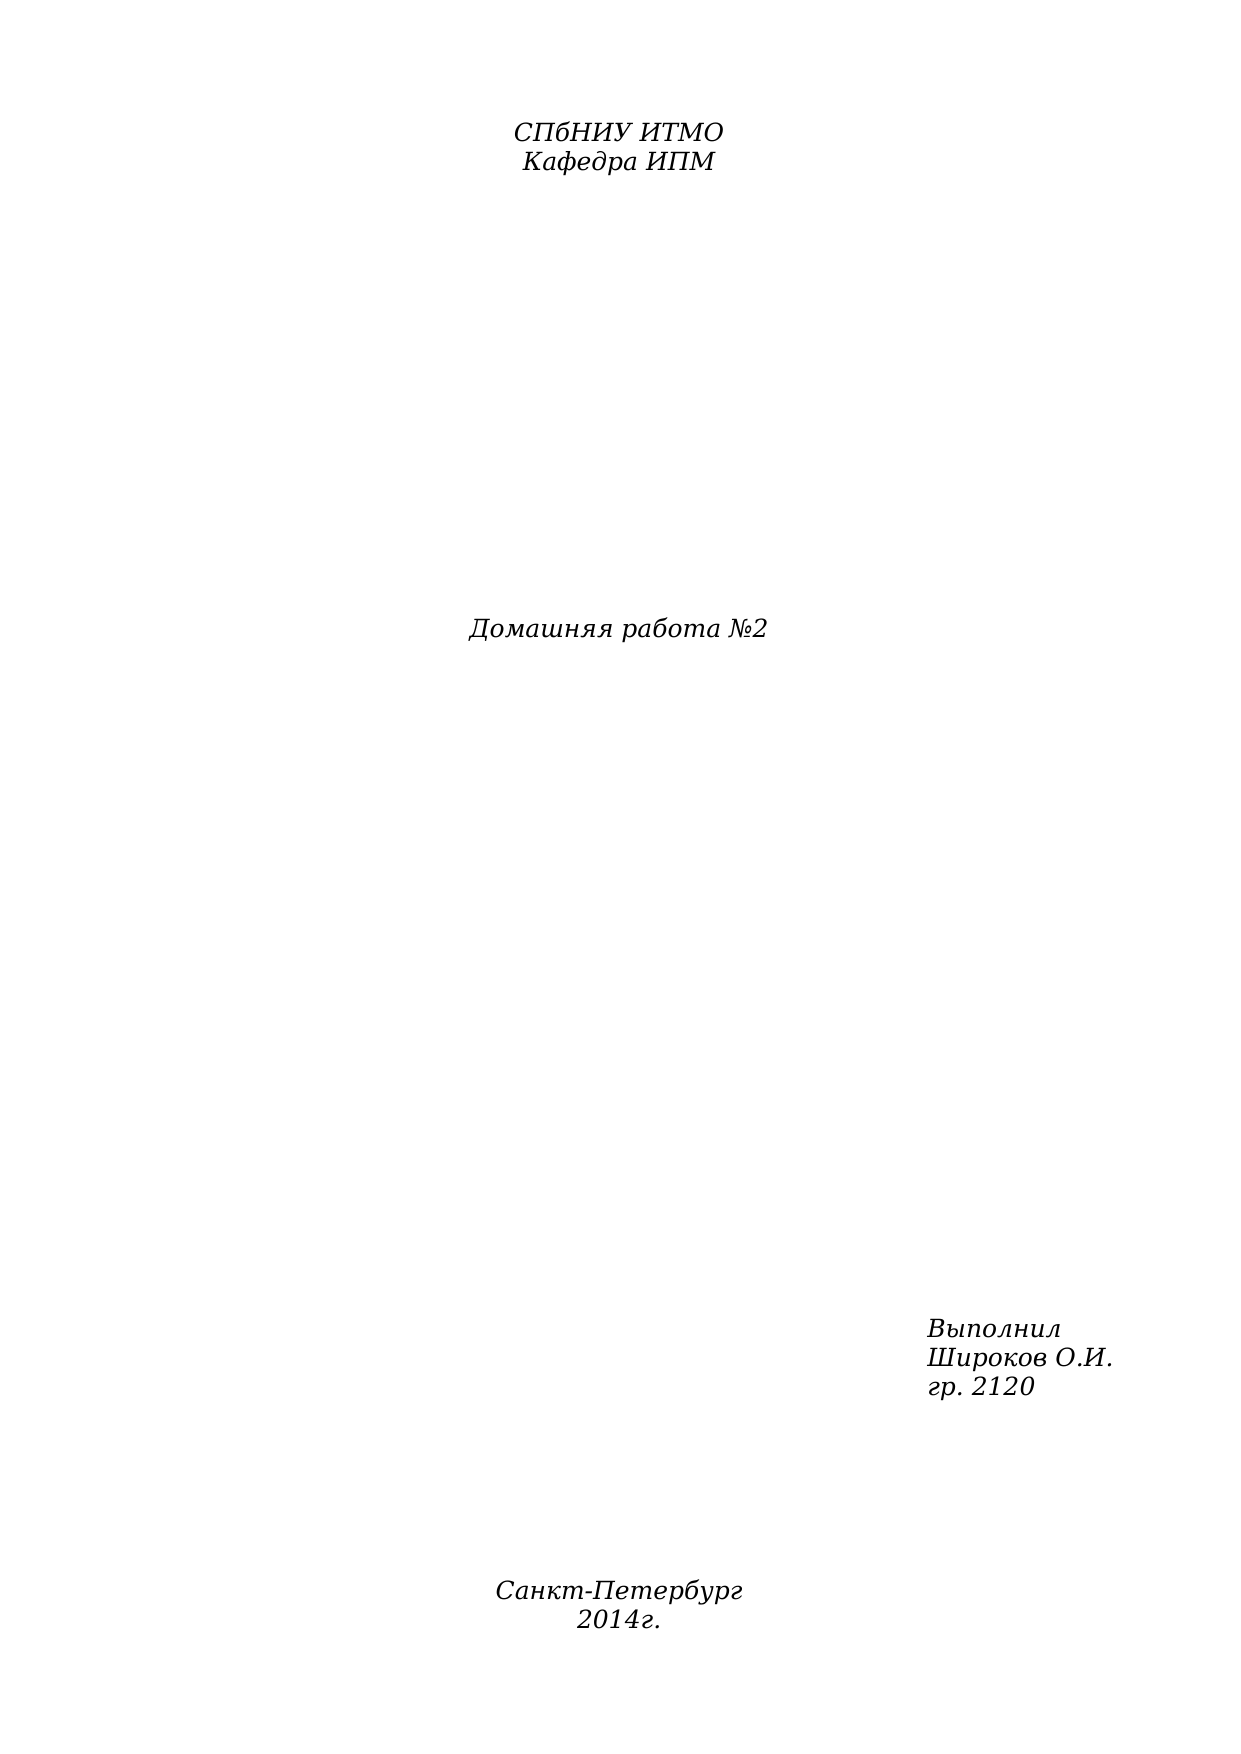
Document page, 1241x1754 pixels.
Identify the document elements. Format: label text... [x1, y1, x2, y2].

text гр. 2120 [118, 1372, 1122, 1431]
text 2014г. [118, 1606, 1122, 1635]
text Санкт-Петербург [118, 1576, 1122, 1606]
text Кафедра ИПМ [118, 147, 1122, 176]
text Широков О.И. [118, 1343, 1122, 1372]
text СПбНИУ ИТМО [118, 118, 1122, 147]
text Домашняя работа №2 [118, 614, 1122, 643]
text Выполнил [118, 1314, 1122, 1343]
